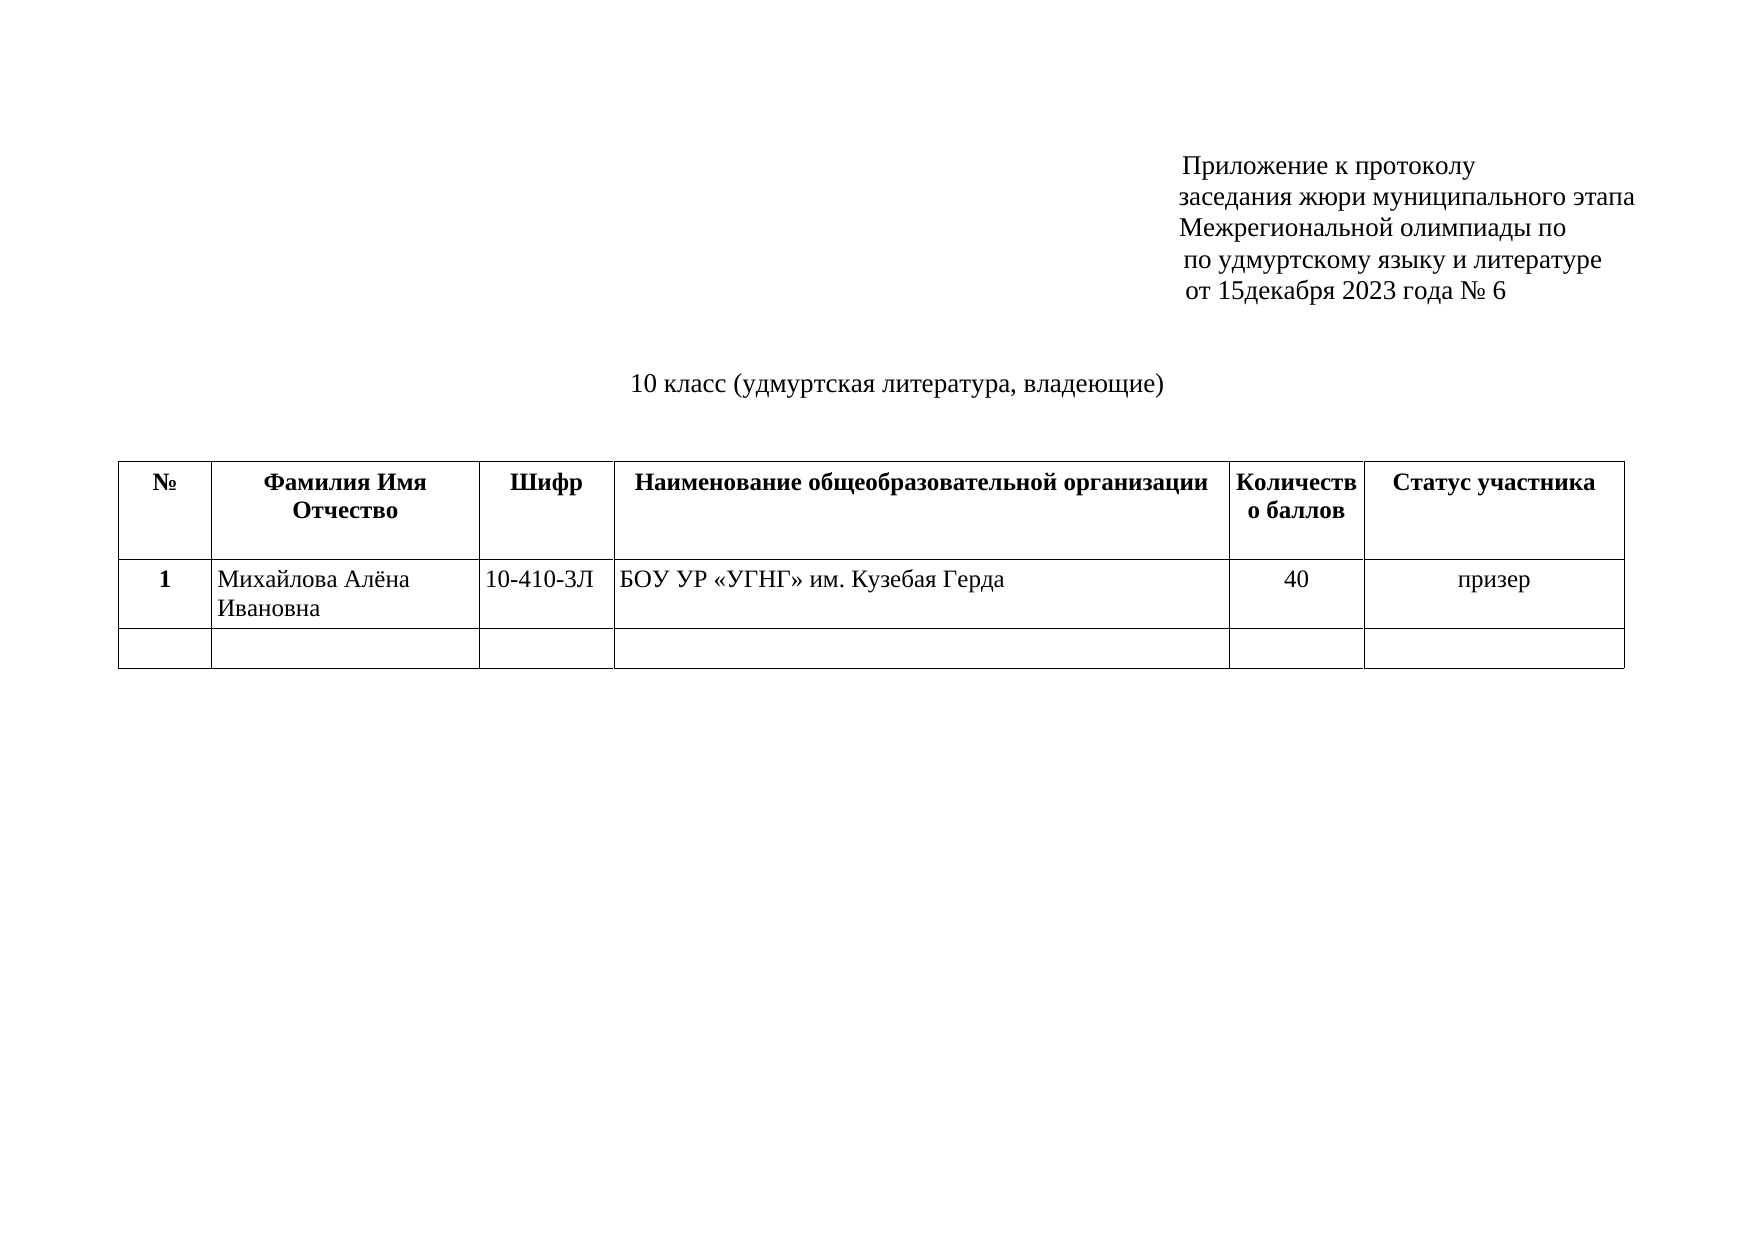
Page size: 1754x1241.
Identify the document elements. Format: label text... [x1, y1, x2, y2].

table_cell [480, 629, 613, 668]
table_header Шифр [480, 462, 613, 559]
table_cell 1 [119, 560, 211, 628]
table_cell [615, 629, 1229, 668]
text по удмуртскому языку и литературе [118, 243, 1636, 274]
text заседания жюри муниципального этапа [118, 180, 1636, 212]
table_cell Михайлова Алёна Ивановна [212, 560, 479, 628]
text от 15декабря 2023 года № 6 [118, 274, 1636, 305]
table_header Наименование общеобразовательной организации [615, 462, 1229, 559]
table_cell [1365, 629, 1624, 668]
text Межрегиональной олимпиады по [118, 212, 1636, 243]
text Приложение к протоколу [118, 149, 1636, 180]
table_header Статус участника [1365, 462, 1624, 559]
table_cell БОУ УР «УГНГ» им. Кузебая Герда [615, 560, 1229, 628]
text 10 класс (удмуртская литература, владеющие) [118, 367, 1636, 398]
table_cell [212, 629, 479, 668]
table_cell призер [1365, 560, 1624, 628]
table_cell 10-410-3Л [480, 560, 613, 628]
table_header Фамилия Имя Отчество [212, 462, 479, 559]
table_header Количество баллов [1230, 462, 1363, 559]
table_cell 40 [1230, 560, 1363, 628]
table_header № [119, 462, 211, 559]
table_cell [119, 629, 211, 668]
table_cell [1230, 629, 1363, 668]
